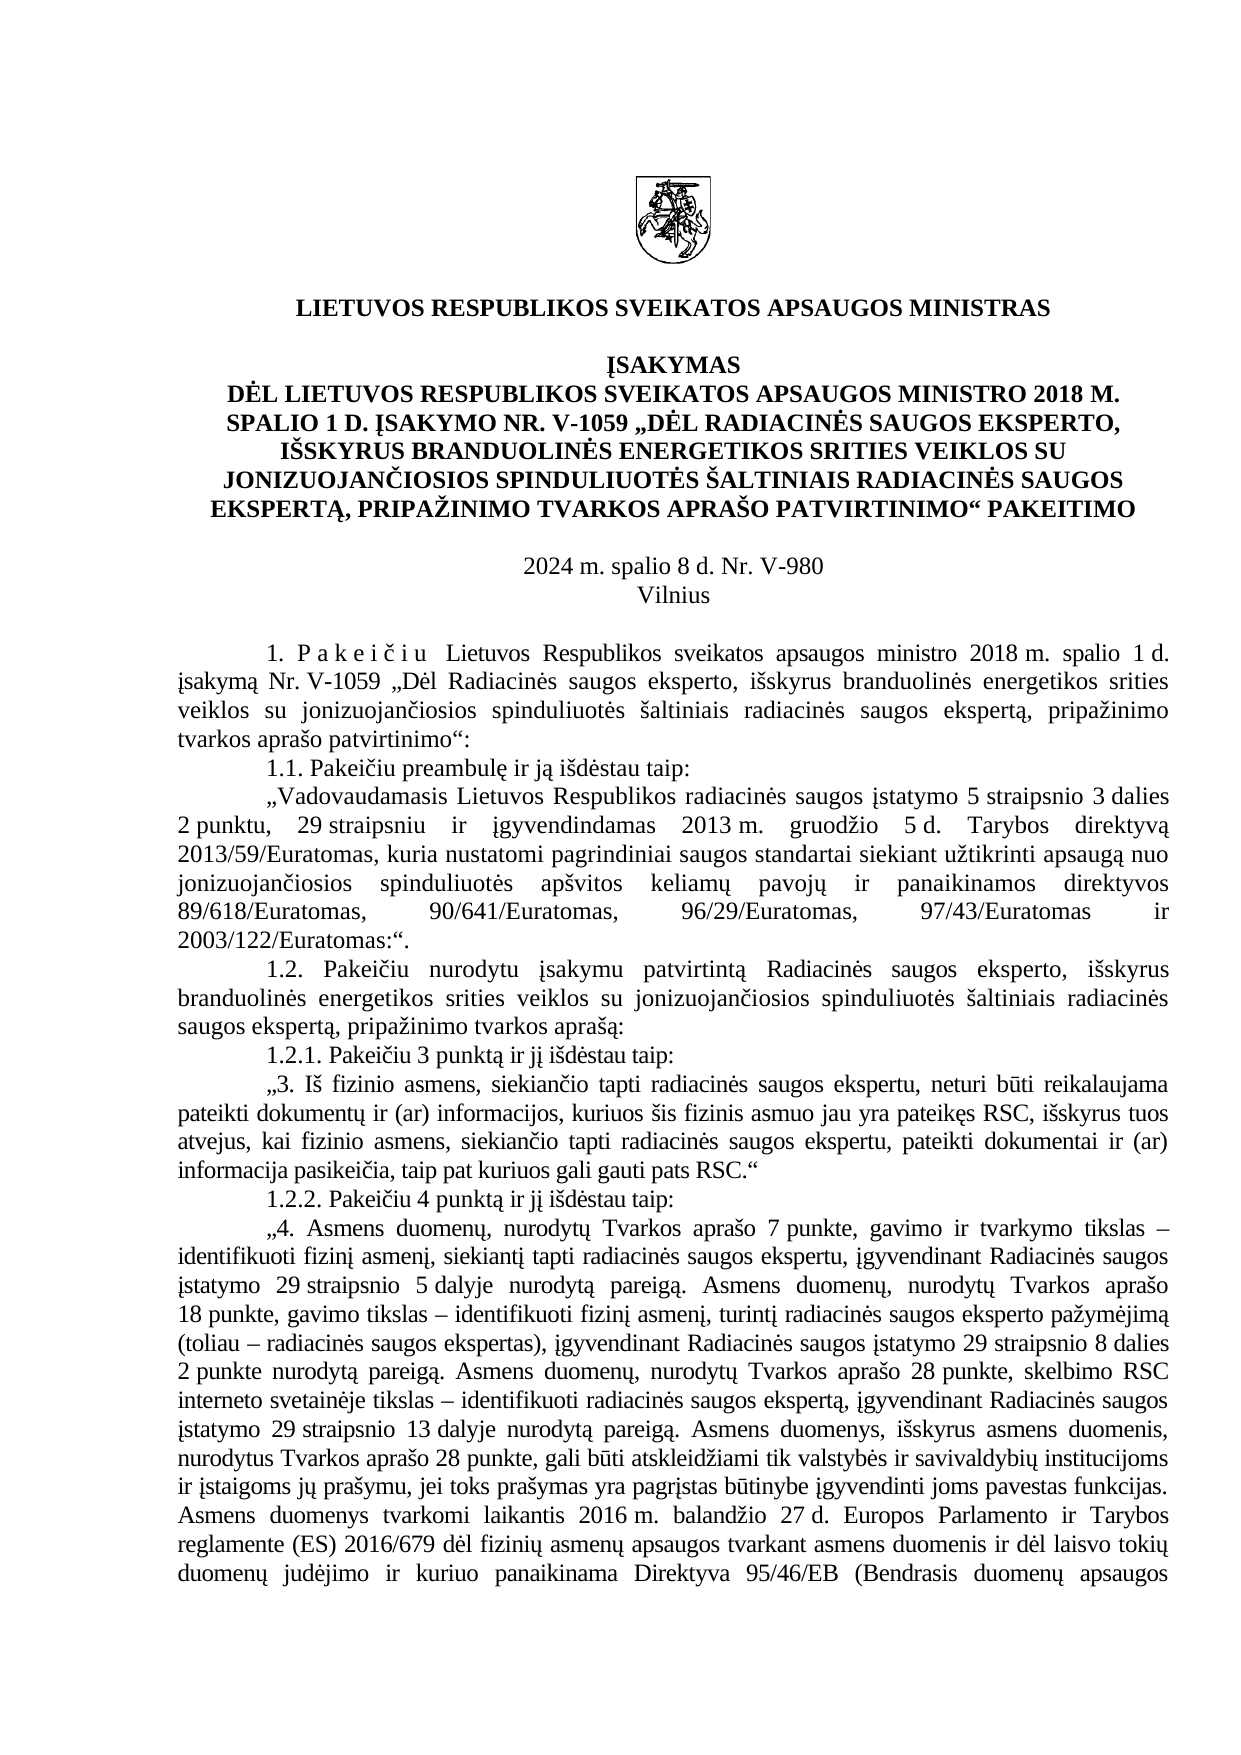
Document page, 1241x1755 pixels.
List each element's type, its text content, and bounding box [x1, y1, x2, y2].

text 1.2.2. Pakeičiu 4 punktą ir jį išdėstau taip: [177, 1184, 1169, 1213]
text DĖL LIETUVOS RESPUBLIKOS SVEIKATOS APSAUGOS MINISTRO 2018 M. SPALIO 1 D. ĮSAKYMO NR. v-1059 „DĖL RADIACINĖS SAUGOS EKSPERTO, IŠSKYRUS BRANDUOLINĖS ENERGETIKOS SRITIES VEIKLOS SU JONIZUOJANČIOSIOS SPINDULIUOTĖS ŠALTINIAIS RADIACINĖS SAUGOS EKSPERTĄ, PRIPAŽINIMO TVARKOS APRAŠO PATVIRTINIMO“ PAKEITIMO [177, 379, 1169, 523]
text ĮSAKYMAS [177, 350, 1169, 379]
text Vilnius [177, 580, 1169, 609]
text 1.1. Pakeičiu preambulę ir ją išdėstau taip: [177, 753, 1169, 781]
text „3. Iš fizinio asmens, siekiančio tapti radiacinės saugos ekspertu, neturi būti reikalaujama pateikti dokumentų ir (ar) informacijos, kuriuos šis fizinis asmuo jau yra pateikęs RSC, išskyrus tuos atvejus, kai fizinio asmens, siekiančio tapti radiacinės saugos ekspertu, pateikti dokumentai ir (ar) informacija pasikeičia, taip pat kuriuos gali gauti pats RSC.“ [177, 1069, 1169, 1184]
text 1. Pakeičiu Lietuvos Respublikos sveikatos apsaugos ministro 2018 m. spalio 1 d. įsakymą Nr. V-1059 „Dėl Radiacinės saugos eksperto, išskyrus branduolinės energetikos srities veiklos su jonizuojančiosios spinduliuotės šaltiniais radiacinės saugos ekspertą, pripažinimo tvarkos aprašo patvirtinimo“: [177, 638, 1169, 753]
text LIETUVOS RESPUBLIKOS SVEIKATOS APSAUGOS MINISTRAS [177, 293, 1169, 321]
text 1.2.1. Pakeičiu 3 punktą ir jį išdėstau taip: [177, 1040, 1169, 1069]
text „4. Asmens duomenų, nurodytų Tvarkos aprašo 7 punkte, gavimo ir tvarkymo tikslas – identifikuoti fizinį asmenį, siekiantį tapti radiacinės saugos ekspertu, įgyvendinant Radiacinės saugos įstatymo 29 straipsnio 5 dalyje nurodytą pareigą. Asmens duomenų, nurodytų Tvarkos aprašo 18 punkte, gavimo tikslas – identifikuoti fizinį asmenį, turintį radiacinės saugos eksperto pažymėjimą (toliau – radiacinės saugos ekspertas), įgyvendinant Radiacinės saugos įstatymo 29 straipsnio 8 dalies 2 punkte nurodytą pareigą. Asmens duomenų, nurodytų Tvarkos aprašo 28 punkte, skelbimo RSC interneto svetainėje tikslas – identifikuoti radiacinės saugos ekspertą, įgyvendinant Radiacinės saugos įstatymo 29 straipsnio 13 dalyje nurodytą pareigą. Asmens duomenys, išskyrus asmens duomenis, nurodytus Tvarkos aprašo 28 punkte, gali būti atskleidžiami tik valstybės ir savivaldybių institucijoms ir įstaigoms jų prašymu, jei toks prašymas yra pagrįstas būtinybe įgyvendinti joms pavestas funkcijas. Asmens duomenys tvarkomi laikantis 2016 m. balandžio 27 d. Europos Parlamento ir Tarybos reglamente (ES) 2016/679 dėl fizinių asmenų apsaugos tvarkant asmens duomenis ir dėl laisvo tokių duomenų judėjimo ir kuriuo panaikinama Direktyva 95/46/EB (Bendrasis duomenų apsaugos [177, 1213, 1169, 1586]
text 2024 m. spalio 8 d. Nr. V-980 [177, 551, 1169, 580]
text 1.2. Pakeičiu nurodytu įsakymu patvirtintą Radiacinės saugos eksperto, išskyrus branduolinės energetikos srities veiklos su jonizuojančiosios spinduliuotės šaltiniais radiacinės saugos ekspertą, pripažinimo tvarkos aprašą: [177, 954, 1169, 1040]
text „Vadovaudamasis Lietuvos Respublikos radiacinės saugos įstatymo 5 straipsnio 3 dalies 2 punktu, 29 straipsniu ir įgyvendindamas 2013 m. gruodžio 5 d. Tarybos direktyvą 2013/59/Euratomas, kuria nustatomi pagrindiniai saugos standartai siekiant užtikrinti apsaugą nuo jonizuojančiosios spinduliuotės apšvitos keliamų pavojų ir panaikinamos direktyvos 89/618/Euratomas, 90/641/Euratomas, 96/29/Euratomas, 97/43/Euratomas ir 2003/122/Euratomas:“. [177, 781, 1169, 954]
